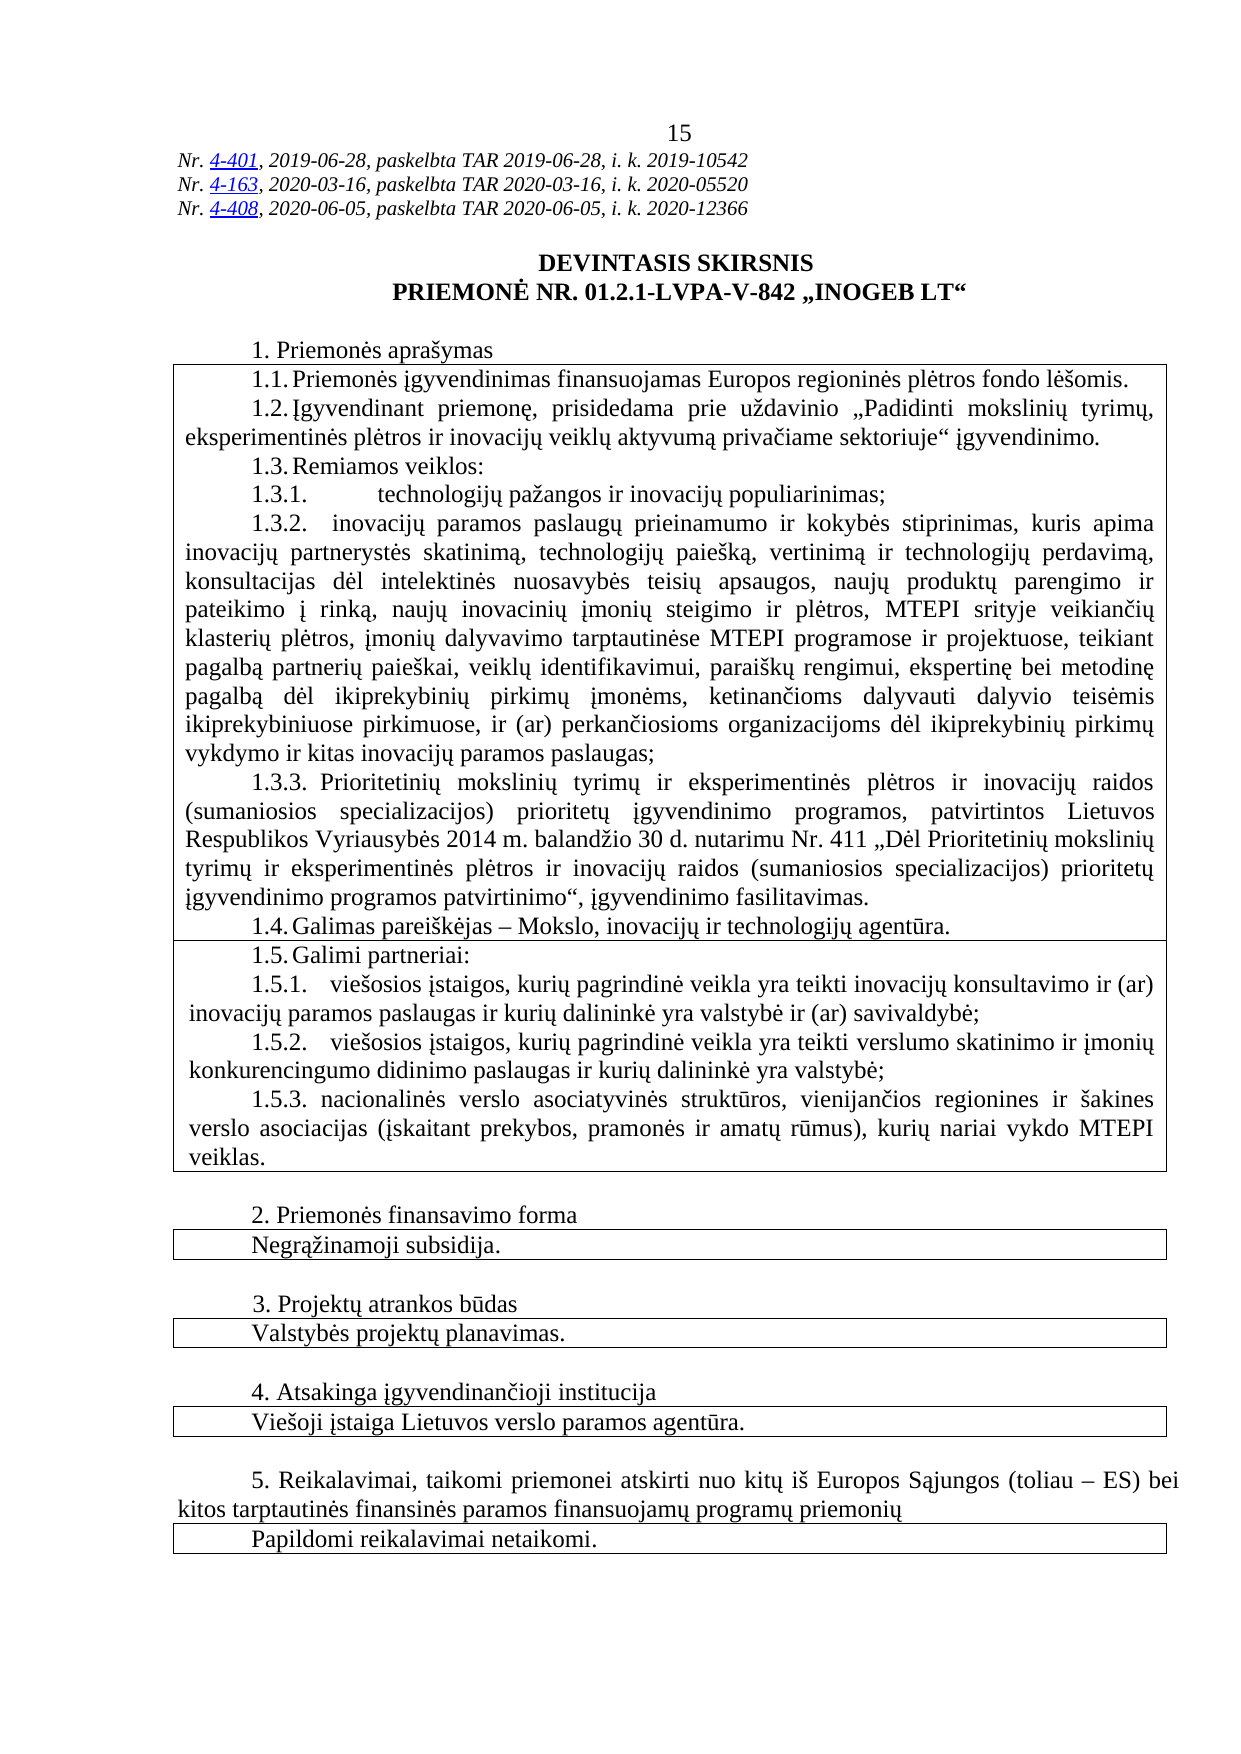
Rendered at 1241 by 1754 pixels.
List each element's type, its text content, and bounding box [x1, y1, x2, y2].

table_cell 1.4. Galimas pareiškėjas – Mokslo, inovacijų ir technologijų agentūra. [174, 911, 1166, 939]
text 5. Reikalavimai, taikomi priemonei atskirti nuo kitų iš Europos Sąjungos (toliau – ES) bei kitos tarptautinės finansinės paramos finansuojamų programų priemonių [177, 1465, 1181, 1523]
table_cell 1.2. Įgyvendinant priemonę, prisidedama prie uždavinio „Padidinti mokslinių tyrimų, eksperimentinės plėtros ir inovacijų veiklų aktyvumą privačiame sektoriuje“ įgyvendinimo. [174, 393, 1166, 451]
table_header Papildomi reikalavimai netaikomi. [174, 1524, 1166, 1553]
table_header 1.1. Priemonės įgyvendinimas finansuojamas Europos regioninės plėtros fondo lėšomis. [174, 365, 1166, 393]
text Nr. 4-408, 2020-06-05, paskelbta TAR 2020-06-05, i. k. 2020-12366 [177, 196, 1181, 220]
table_header Viešoji įstaiga Lietuvos verslo paramos agentūra. [174, 1407, 1166, 1436]
text 1. Priemonės aprašymas [251, 335, 1181, 363]
text 2. Priemonės finansavimo forma [236, 1200, 1181, 1229]
text DEVINTASIS SKIRSNIS [177, 248, 1181, 277]
text Nr. 4-401, 2019-06-28, paskelbta TAR 2019-06-28, i. k. 2019-10542 [177, 148, 1181, 172]
table_header Valstybės projektų planavimas. [174, 1319, 1166, 1347]
table_header Negrąžinamoji subsidija. [174, 1230, 1166, 1259]
text PRIEMONĖ NR. 01.2.1-LVPA-V-842 „INOGEB LT“ [177, 277, 1181, 306]
text 3. Projektų atrankos būdas [252, 1289, 1181, 1317]
text 4. Atsakinga įgyvendinančioji institucija [177, 1377, 1181, 1406]
text Nr. 4-163, 2020-03-16, paskelbta TAR 2020-03-16, i. k. 2020-05520 [177, 172, 1181, 196]
table_cell 1.3. Remiamos veiklos: 1.3.1. technologijų pažangos ir inovacijų populiarinimas; 1.3.2. inovacijų paramos paslaugų prieinamumo ir kokybės stiprinimas, kuris apima inovacijų partnerystės skatinimą, technologijų paiešką, vertinimą ir technologijų perdavimą, konsultacijas dėl intelektinės nuosavybės teisių apsaugos, naujų produktų parengimo ir pateikimo į rinką, naujų inovacinių įmonių steigimo ir plėtros, MTEPI srityje veikiančių klasterių plėtros, įmonių dalyvavimo tarptautinėse MTEPI programose ir projektuose, teikiant pagalbą partnerių paieškai, veiklų identifikavimui, paraiškų rengimui, ekspertinę bei metodinę pagalbą dėl ikiprekybinių pirkimų įmonėms, ketinančioms dalyvauti dalyvio teisėmis ikiprekybiniuose pirkimuose, ir (ar) perkančiosioms organizacijoms dėl ikiprekybinių pirkimų vykdymo ir kitas inovacijų paramos paslaugas; 1.3.3. Prioritetinių mokslinių tyrimų ir eksperimentinės plėtros ir inovacijų raidos (sumaniosios specializacijos) prioritetų įgyvendinimo programos, patvirtintos Lietuvos Respublikos Vyriausybės 2014 m. balandžio 30 d. nutarimu Nr. 411 „Dėl Prioritetinių mokslinių tyrimų ir eksperimentinės plėtros ir inovacijų raidos (sumaniosios specializacijos) prioritetų įgyvendinimo programos patvirtinimo“, įgyvendinimo fasilitavimas. [174, 451, 1166, 911]
table_cell 1.5. Galimi partneriai: 1.5.1. viešosios įstaigos, kurių pagrindinė veikla yra teikti inovacijų konsultavimo ir (ar) inovacijų paramos paslaugas ir kurių dalininkė yra valstybė ir (ar) savivaldybė; 1.5.2. viešosios įstaigos, kurių pagrindinė veikla yra teikti verslumo skatinimo ir įmonių konkurencingumo didinimo paslaugas ir kurių dalininkė yra valstybė; 1.5.3. nacionalinės verslo asociatyvinės struktūros, vienijančios regionines ir šakines verslo asociacijas (įskaitant prekybos, pramonės ir amatų rūmus), kurių nariai vykdo MTEPI veiklas. [174, 941, 1166, 1171]
